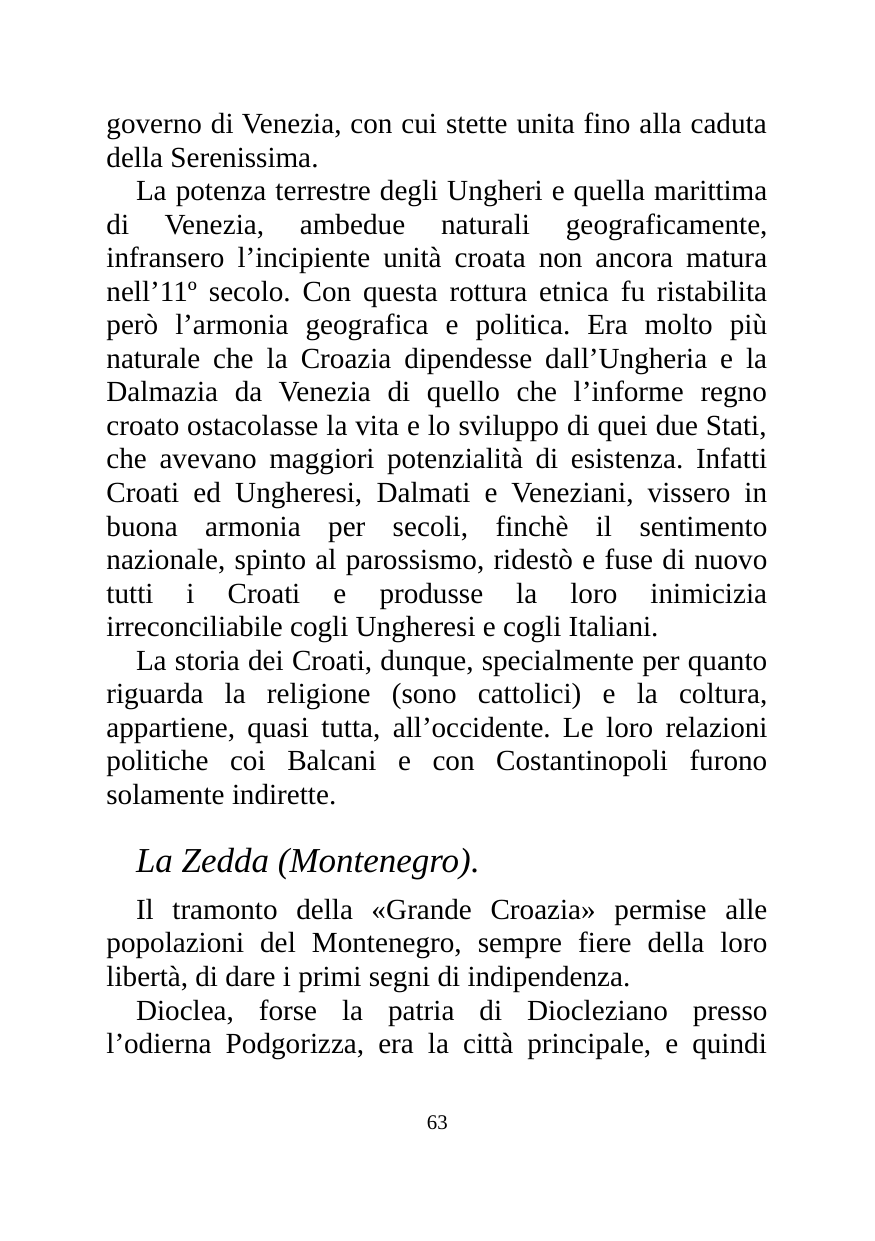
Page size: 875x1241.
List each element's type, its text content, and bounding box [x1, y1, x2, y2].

text Il tramonto della «Grande Croazia» permise alle popolazioni del Montenegro, sempre fiere della loro libertà, di dare i primi segni di indipendenza. [106, 892, 768, 993]
subtitle La Zedda (Montenegro). [136, 840, 768, 880]
text Dioclea, forse la patria di Diocleziano presso l’odierna Podgorizza, era la città principale, e quindi [106, 993, 768, 1060]
text governo di Venezia, con cui stette unita fino alla caduta della Serenissima. [106, 106, 768, 173]
text La storia dei Croati, dunque, specialmente per quanto riguarda la religione (sono cattolici) e la coltura, appartiene, quasi tutta, all’occidente. Le loro relazioni politiche coi Balcani e con Costantinopoli furono solamente indirette. [106, 643, 768, 811]
text La potenza terrestre degli Ungheri e quella marittima di Venezia, ambedue naturali geograficamente, infransero l’incipiente unità croata non ancora matura nell’11º secolo. Con questa rottura etnica fu ristabilita però l’armonia geografica e politica. Era molto più naturale che la Croazia dipendesse dall’Ungheria e la Dalmazia da Venezia di quello che l’informe regno croato ostacolasse la vita e lo sviluppo di quei due Stati, che avevano maggiori potenzialità di esistenza. Infatti Croati ed Ungheresi, Dalmati e Veneziani, vissero in buona armonia per secoli, finchè il sentimento nazionale, spinto al parossismo, ridestò e fuse di nuovo tutti i Croati e produsse la loro inimicizia irreconciliabile cogli Ungheresi e cogli Italiani. [106, 173, 768, 643]
